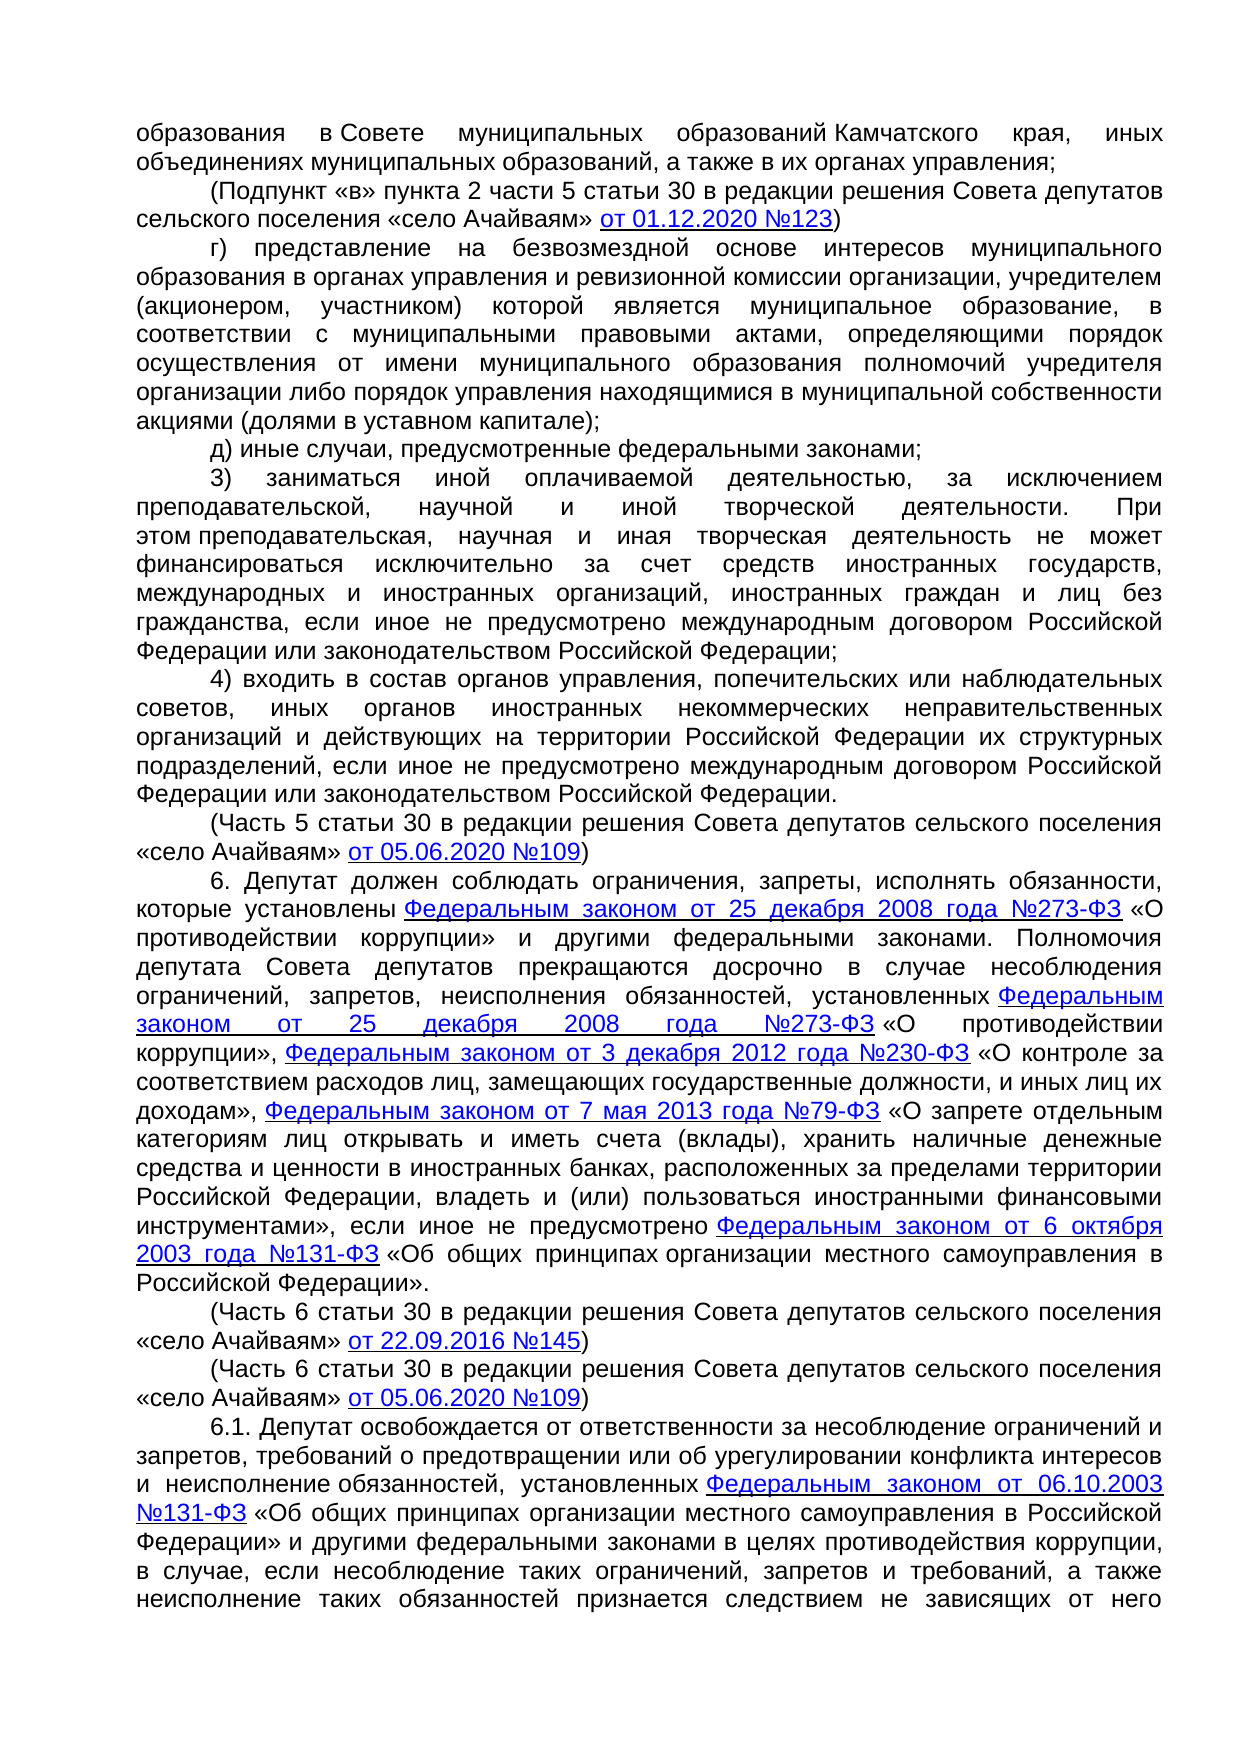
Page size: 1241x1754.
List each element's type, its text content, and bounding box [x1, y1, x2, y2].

text г) представление на безвозмездной основе интересов муниципального образования в органах управления и ревизионной комиссии организации, учредителем (акционером, участником) которой является муниципальное образование, в соответствии с муниципальными правовыми актами, определяющими порядок осуществления от имени муниципального образования полномочий учредителя организации либо порядок управления находящимися в муниципальной собственности акциями (долями в уставном капитале); [136, 233, 1163, 434]
text д) иные случаи, предусмотренные федеральными законами; [136, 434, 1163, 463]
text 3) заниматься иной оплачиваемой деятельностью, за исключением преподавательской, научной и иной творческой деятельности. При этом преподавательская, научная и иная творческая деятельность не может финансироваться исключительно за счет средств иностранных государств, международных и иностранных организаций, иностранных граждан и лиц без гражданства, если иное не предусмотрено международным договором Российской Федерации или законодательством Российской Федерации; [136, 463, 1163, 664]
text 6.1. Депутат освобождается от ответственности за несоблюдение ограничений и запретов, требований о предотвращении или об урегулировании конфликта интересов и неисполнение обязанностей, установленных Федеральным законом от 06.10.2003 №131-ФЗ «Об общих принципах организации местного самоуправления в Российской Федерации» и другими федеральными законами в целях противодействия коррупции, в случае, если несоблюдение таких ограничений, запретов и требований, а также неисполнение таких обязанностей признается следствием не зависящих от него [136, 1412, 1163, 1613]
text (Часть 6 статьи 30 в редакции решения Совета депутатов сельского поселения «село Ачайваям» от 22.09.2016 №145) [136, 1297, 1163, 1354]
text 4) входить в состав органов управления, попечительских или наблюдательных советов, иных органов иностранных некоммерческих неправительственных организаций и действующих на территории Российской Федерации их структурных подразделений, если иное не предусмотрено международным договором Российской Федерации или законодательством Российской Федерации. [136, 664, 1163, 808]
text образования в Совете муниципальных образований Камчатского края, иных объединениях муниципальных образований, а также в их органах управления; [136, 118, 1163, 176]
text 6. Депутат должен соблюдать ограничения, запреты, исполнять обязанности, которые установлены Федеральным законом от 25 декабря 2008 года №273-ФЗ «О противодействии коррупции» и другими федеральными законами. Полномочия депутата Совета депутатов прекращаются досрочно в случае несоблюдения ограничений, запретов, неисполнения обязанностей, установленных Федеральным законом от 25 декабря 2008 года №273-ФЗ «О противодействии коррупции», Федеральным законом от 3 декабря 2012 года №230-ФЗ «О контроле за соответствием расходов лиц, замещающих государственные должности, и иных лиц их доходам», Федеральным законом от 7 мая 2013 года №79-ФЗ «О запрете отдельным категориям лиц открывать и иметь счета (вклады), хранить наличные денежные средства и ценности в иностранных банках, расположенных за пределами территории Российской Федерации, владеть и (или) пользоваться иностранными финансовыми инструментами», если иное не предусмотрено Федеральным законом от 6 октября 2003 года №131-ФЗ «Об общих принципах организации местного самоуправления в Российской Федерации». [136, 866, 1163, 1297]
text (Часть 6 статьи 30 в редакции решения Совета депутатов сельского поселения «село Ачайваям» от 05.06.2020 №109) [136, 1354, 1163, 1412]
text (Часть 5 статьи 30 в редакции решения Совета депутатов сельского поселения «село Ачайваям» от 05.06.2020 №109) [136, 808, 1163, 866]
text (Подпункт «в» пункта 2 части 5 статьи 30 в редакции решения Совета депутатов сельского поселения «село Ачайваям» от 01.12.2020 №123) [136, 176, 1163, 233]
